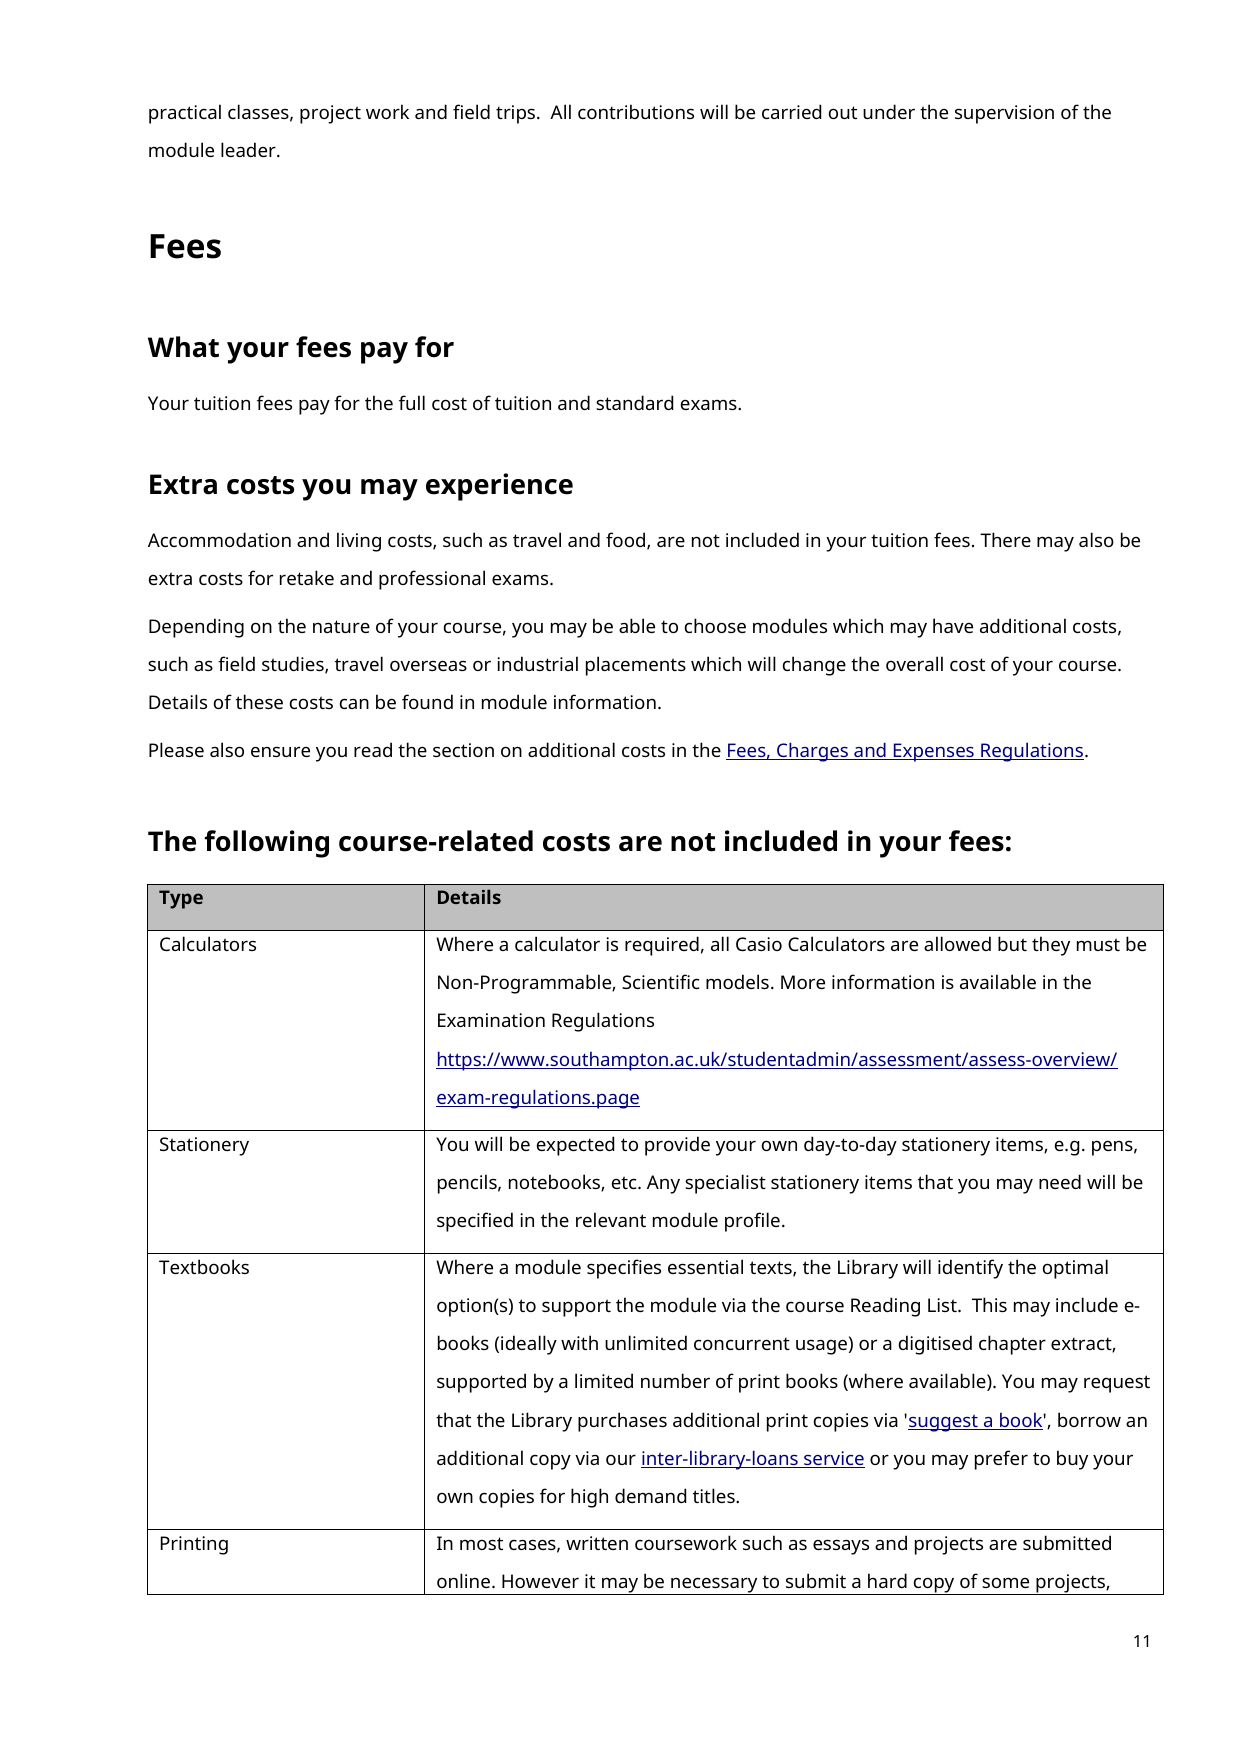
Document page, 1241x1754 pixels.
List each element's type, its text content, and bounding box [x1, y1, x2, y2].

table_cell Textbooks [148, 1254, 424, 1529]
text Your tuition fees pay for the full cost of tuition and standard exams. [148, 390, 1152, 415]
subtitle Extra costs you may experience [148, 466, 1152, 502]
table_cell You will be expected to provide your own day-to-day stationery items, e.g. pens, pencils, notebooks, etc. Any specialist stationery items that you may need will be specified in the relevant module profile. [425, 1131, 1163, 1253]
subtitle What your fees pay for [148, 328, 1152, 365]
table_cell Where a module specifies essential texts, the Library will identify the optimal option(s) to support the module via the course Reading List. This may include e-books (ideally with unlimited concurrent usage) or a digitised chapter extract, supported by a limited number of print books (where available). You may request that the Library purchases additional print copies via 'suggest a book', borrow an additional copy via our inter-library-loans service or you may prefer to buy your own copies for high demand titles. [425, 1254, 1163, 1529]
table_cell Printing [148, 1530, 424, 1594]
text Depending on the nature of your course, you may be able to choose modules which may have additional costs, such as field studies, travel overseas or industrial placements which will change the overall cost of your course. Details of these costs can be found in module information. [148, 613, 1152, 715]
table_cell Stationery [148, 1131, 424, 1253]
text Please also ensure you read the section on additional costs in the Fees, Charges and Expenses Regulations. [148, 737, 1152, 762]
subtitle The following course-related costs are not included in your fees: [148, 822, 1152, 859]
table_header Details [425, 885, 1163, 930]
table_cell Where a calculator is required, all Casio Calculators are allowed but they must be Non-Programmable, Scientific models. More information is available in the Examination Regulations https://www.southampton.ac.uk/studentadmin/assessment/assess-overview/exam-regulations.page [425, 931, 1163, 1130]
table_cell In most cases, written coursework such as essays and projects are submitted online. However it may be necessary to submit a hard copy of some projects, [425, 1530, 1163, 1594]
text practical classes, project work and field trips. All contributions will be carried out under the supervision of the module leader. [148, 99, 1152, 163]
table_cell Calculators [148, 931, 424, 1130]
subtitle Fees [148, 223, 1152, 268]
table_header Type [148, 885, 424, 930]
text Accommodation and living costs, such as travel and food, are not included in your tuition fees. There may also be extra costs for retake and professional exams. [148, 527, 1152, 591]
